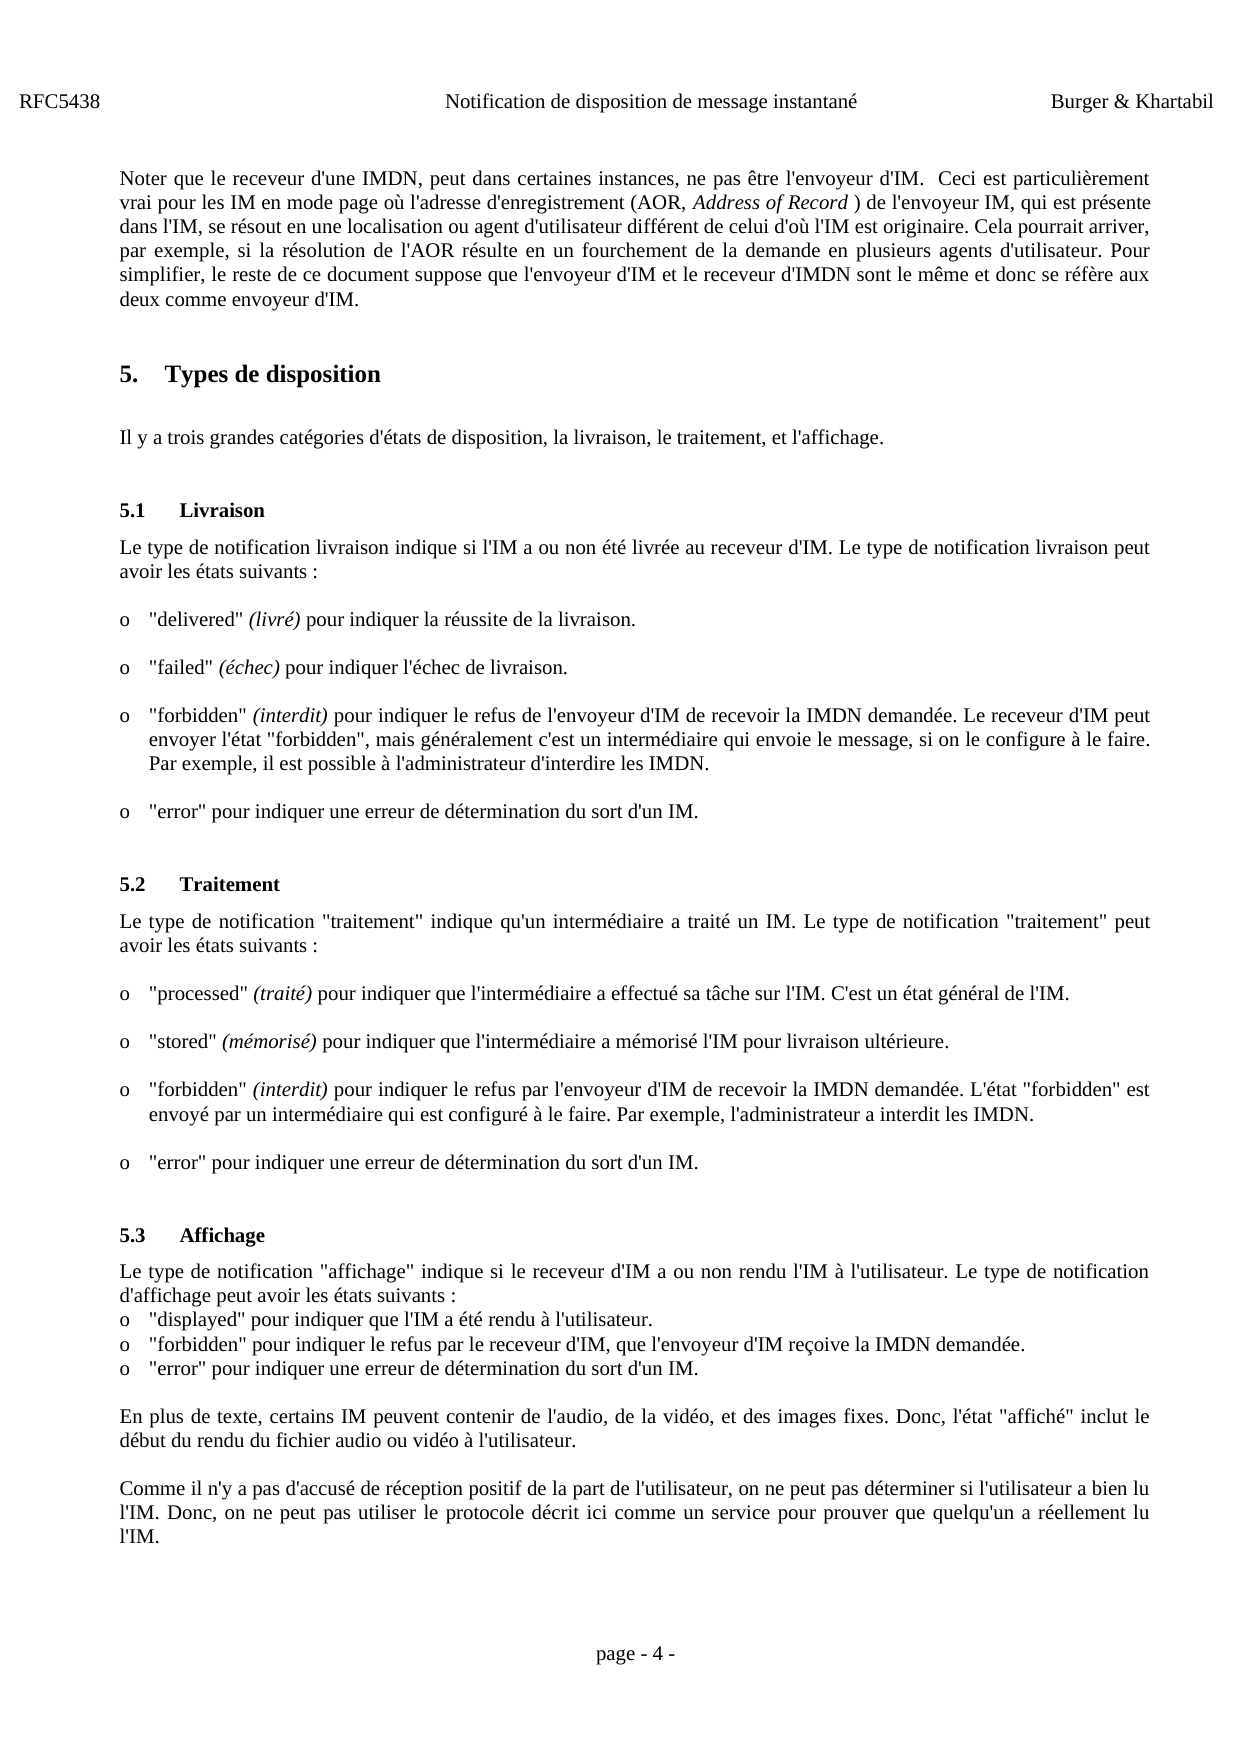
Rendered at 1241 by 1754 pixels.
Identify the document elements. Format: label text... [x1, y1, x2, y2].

subtitle 5. Types de disposition [119, 359, 1152, 388]
text Comme il n'y a pas d'accusé de réception positif de la part de l'utilisateur, on ne peut pas déterminer si l'utilisateur a bien lu l'IM. Donc, on ne peut pas utiliser le protocole décrit ici comme un service pour prouver que quelqu'un a réellement lu l'IM. [119, 1476, 1152, 1548]
text Le type de notification livraison indique si l'IM a ou non été livrée au receveur d'IM. Le type de notification livraison peut avoir les états suivants : [119, 534, 1152, 583]
text Le type de notification "affichage" indique si le receveur d'IM a ou non rendu l'IM à l'utilisateur. Le type de notification d'affichage peut avoir les états suivants : [119, 1259, 1152, 1307]
text o "failed" (échec) pour indiquer l'échec de livraison. [119, 655, 1152, 679]
text Il y a trois grandes catégories d'états de disposition, la livraison, le traitement, et l'affichage. [119, 425, 1152, 449]
text o "forbidden" (interdit) pour indiquer le refus de l'envoyeur d'IM de recevoir la IMDN demandée. Le receveur d'IM peut envoyer l'état "forbidden", mais généralement c'est un intermédiaire qui envoie le message, si on le configure à le faire. Par exemple, il est possible à l'administrateur d'interdire les IMDN. [119, 703, 1152, 775]
text o "forbidden" (interdit) pour indiquer le refus par l'envoyeur d'IM de recevoir la IMDN demandée. L'état "forbidden" est envoyé par un intermédiaire qui est configuré à le faire. Par exemple, l'administrateur a interdit les IMDN. [119, 1077, 1152, 1126]
text Le type de notification "traitement" indique qu'un intermédiaire a traité un IM. Le type de notification "traitement" peut avoir les états suivants : [119, 909, 1152, 957]
subtitle 5.2 Traitement [119, 872, 1152, 896]
text o "error" pour indiquer une erreur de détermination du sort d'un IM. [119, 1356, 1152, 1379]
text o "displayed" pour indiquer que l'IM a été rendu à l'utilisateur. [119, 1307, 1152, 1331]
subtitle 5.3 Affichage [119, 1223, 1152, 1247]
text En plus de texte, certains IM peuvent contenir de l'audio, de la vidéo, et des images fixes. Donc, l'état "affiché" inclut le début du rendu du fichier audio ou vidéo à l'utilisateur. [119, 1404, 1152, 1452]
text o "stored" (mémorisé) pour indiquer que l'intermédiaire a mémorisé l'IM pour livraison ultérieure. [119, 1029, 1152, 1053]
text o "delivered" (livré) pour indiquer la réussite de la livraison. [119, 607, 1152, 631]
subtitle 5.1 Livraison [119, 498, 1152, 522]
text o "forbidden" pour indiquer le refus par le receveur d'IM, que l'envoyeur d'IM reçoive la IMDN demandée. [119, 1331, 1152, 1356]
text o "error" pour indiquer une erreur de détermination du sort d'un IM. [119, 1149, 1152, 1174]
text Noter que le receveur d'une IMDN, peut dans certaines instances, ne pas être l'envoyeur d'IM. Ceci est particulièrement vrai pour les IM en mode page où l'adresse d'enregistrement (AOR, Address of Record ) de l'envoyeur IM, qui est présente dans l'IM, se résout en une localisation ou agent d'utilisateur différent de celui d'où l'IM est originaire. Cela pourrait arriver, par exemple, si la résolution de l'AOR résulte en un fourchement de la demande en plusieurs agents d'utilisateur. Pour simplifier, le reste de ce document suppose que l'envoyeur d'IM et le receveur d'IMDN sont le même et donc se réfère aux deux comme envoyeur d'IM. [119, 166, 1152, 311]
text o "error" pour indiquer une erreur de détermination du sort d'un IM. [119, 799, 1152, 823]
text o "processed" (traité) pour indiquer que l'intermédiaire a effectué sa tâche sur l'IM. C'est un état général de l'IM. [119, 981, 1152, 1005]
